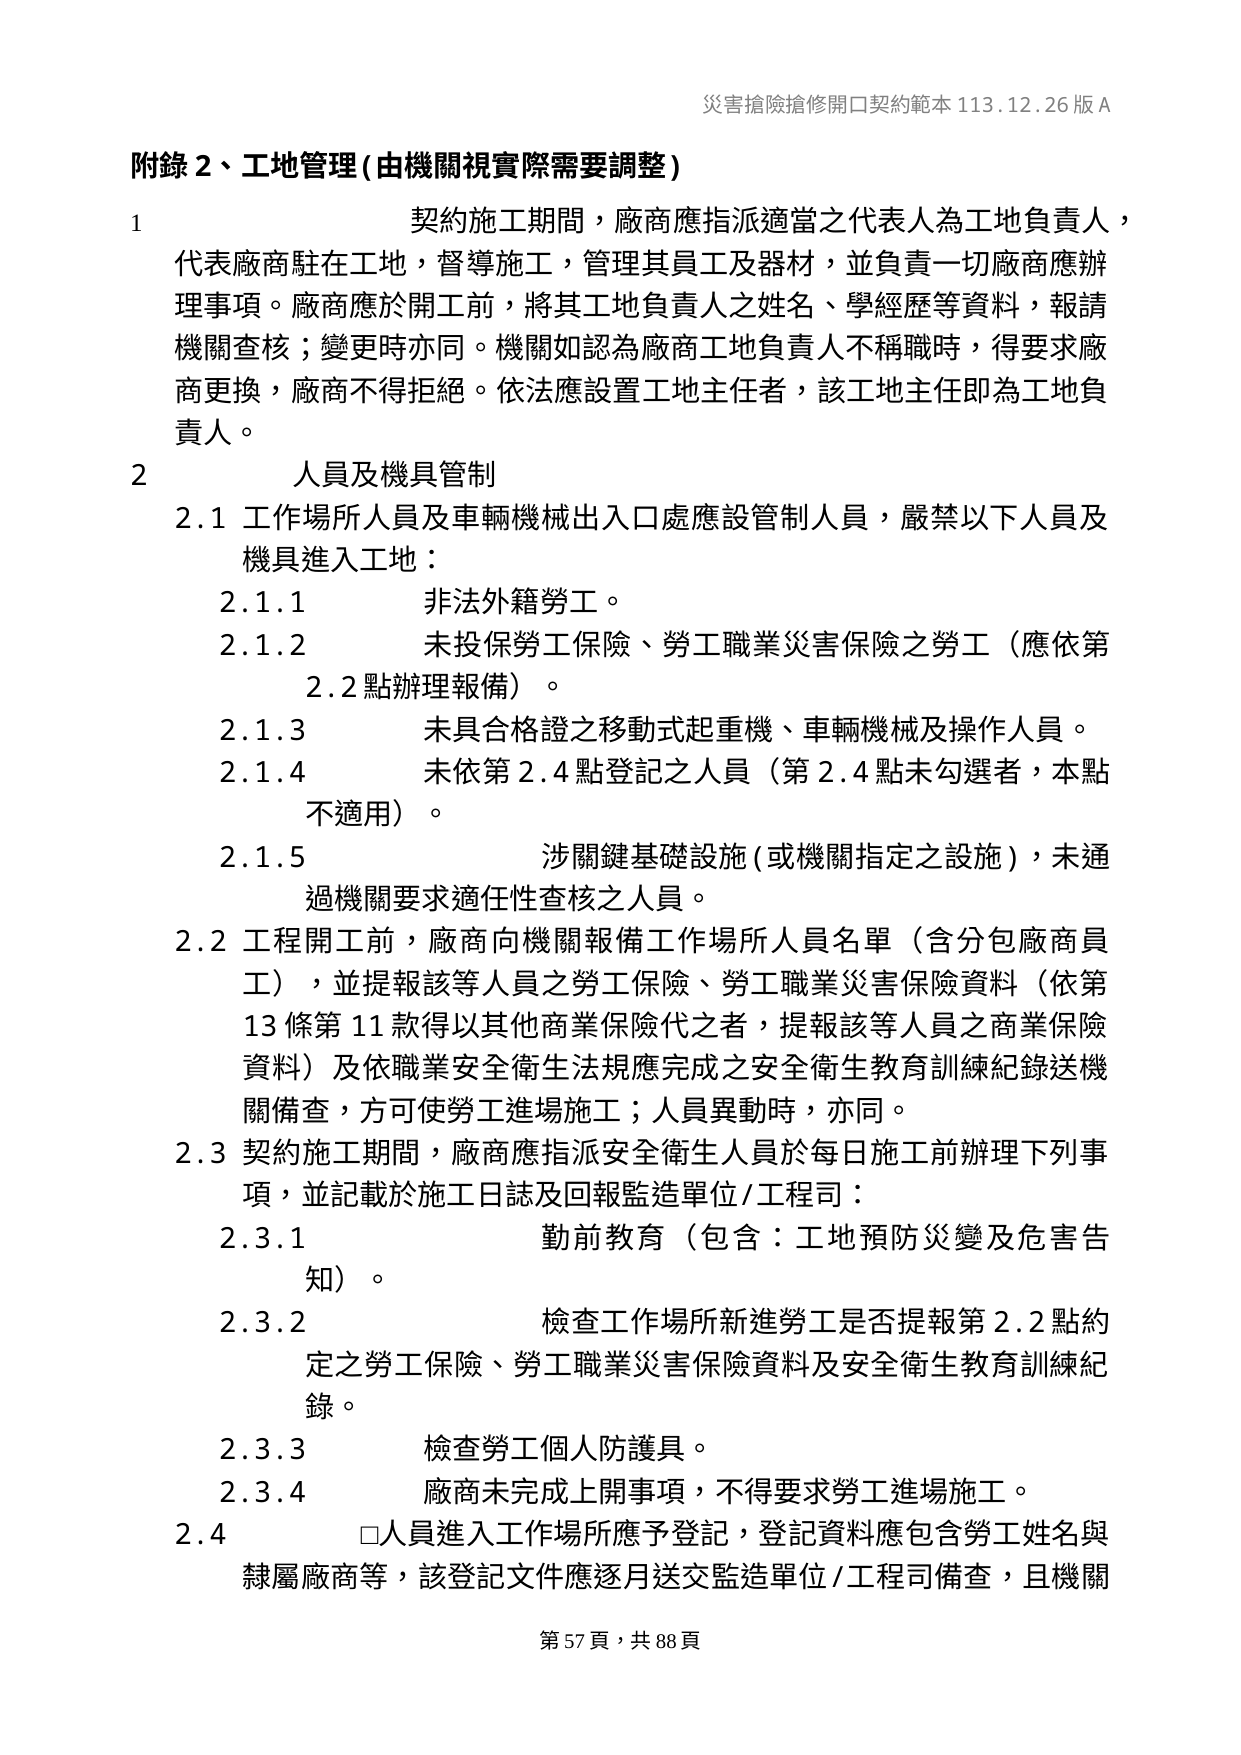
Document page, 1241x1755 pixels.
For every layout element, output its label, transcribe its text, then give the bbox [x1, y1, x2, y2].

list 未投保勞工保險、勞工職業災害保險之勞工（應依第2.2點辦理報備）。 [218, 621, 1110, 706]
list 檢查勞工個人防護具。 [218, 1426, 1110, 1468]
list 契約施工期間，廠商應指派安全衛生人員於每日施工前辦理下列事項，並記載於施工日誌及回報監造單位/工程司： [174, 1129, 1110, 1214]
list □人員進入工作場所應予登記，登記資料應包含勞工姓名與隸屬廠商等，該登記文件應逐月送交監造單位/工程司備查，且機關 [174, 1511, 1110, 1596]
list 未具合格證之移動式起重機、車輛機械及操作人員。 [218, 706, 1110, 748]
list 工程開工前，廠商向機關報備工作場所人員名單（含分包廠商員工），並提報該等人員之勞工保險、勞工職業災害保險資料（依第13條第11款得以其他商業保險代之者，提報該等人員之商業保險資料）及依職業安全衛生法規應完成之安全衛生教育訓練紀錄送機關備查，方可使勞工進場施工；人員異動時，亦同。 [174, 918, 1110, 1129]
list 人員及機具管制 [130, 452, 1110, 494]
list 契約施工期間，廠商應指派適當之代表人為工地負責人，代表廠商駐在工地，督導施工，管理其員工及器材，並負責一切廠商應辦理事項。廠商應於開工前，將其工地負責人之姓名、學經歷等資料，報請機關查核；變更時亦同。機關如認為廠商工地負責人不稱職時，得要求廠商更換，廠商不得拒絕。依法應設置工地主任者，該工地主任即為工地負責人。 [130, 198, 1110, 452]
list 檢查工作場所新進勞工是否提報第2.2點約定之勞工保險、勞工職業災害保險資料及安全衛生教育訓練紀錄。 [218, 1299, 1110, 1426]
list 工作場所人員及車輛機械出入口處應設管制人員，嚴禁以下人員及機具進入工地： [174, 494, 1110, 579]
text 附錄2、工地管理(由機關視實際需要調整) [130, 143, 1110, 185]
list 廠商未完成上開事項，不得要求勞工進場施工。 [218, 1468, 1110, 1511]
list 勤前教育（包含：工地預防災變及危害告知）。 [218, 1214, 1110, 1299]
list 未依第2.4點登記之人員（第2.4點未勾選者，本點不適用）。 [218, 748, 1110, 833]
list 涉關鍵基礎設施(或機關指定之設施)，未通過機關要求適任性查核之人員。 [218, 833, 1110, 918]
list 非法外籍勞工。 [218, 579, 1110, 621]
